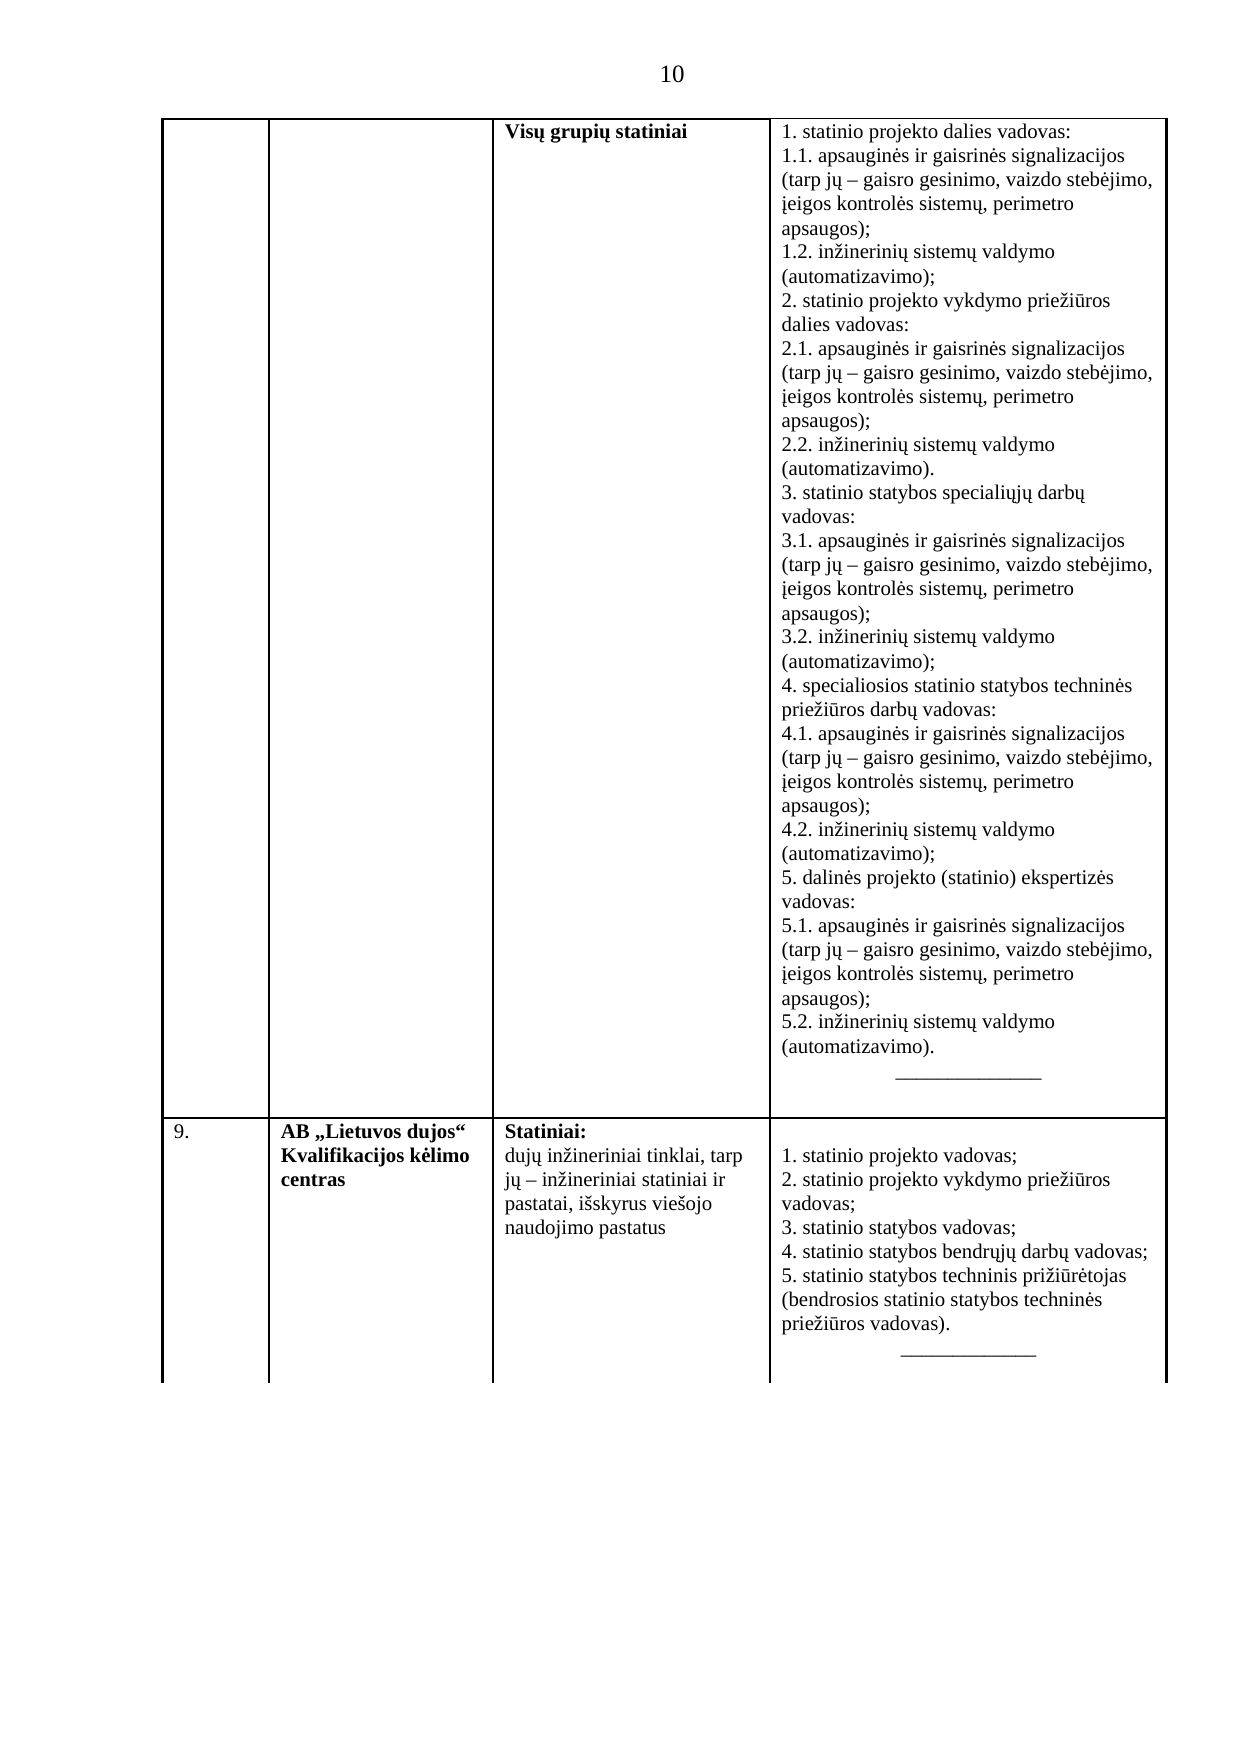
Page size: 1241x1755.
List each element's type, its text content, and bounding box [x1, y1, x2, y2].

table_cell 1. statinio projekto vadovas; 2. statinio projekto vykdymo priežiūros vadovas; 3. statinio statybos vadovas; 4. statinio statybos bendrųjų darbų vadovas; 5. statinio statybos techninis prižiūrėtojas (bendrosios statinio statybos techninės priežiūros vadovas). _____________ [771, 1119, 1165, 1383]
table_cell Statiniai: dujų inžineriniai tinklai, tarp jų – inžineriniai statiniai ir pastatai, išskyrus viešojo naudojimo pastatus [494, 1119, 769, 1383]
table_cell [270, 120, 492, 1117]
table_cell Visų grupių statiniai [494, 120, 769, 1117]
table_cell [164, 120, 268, 1117]
table_cell 9. [164, 1119, 268, 1383]
table_cell AB „Lietuvos dujos“ Kvalifikacijos kėlimo centras [270, 1119, 492, 1383]
table_cell 1. statinio projekto dalies vadovas: 1.1. apsauginės ir gaisrinės signalizacijos (tarp jų – gaisro gesinimo, vaizdo stebėjimo, įeigos kontrolės sistemų, perimetro apsaugos); 1.2. inžinerinių sistemų valdymo (automatizavimo); 2. statinio projekto vykdymo priežiūros dalies vadovas: 2.1. apsauginės ir gaisrinės signalizacijos (tarp jų – gaisro gesinimo, vaizdo stebėjimo, įeigos kontrolės sistemų, perimetro apsaugos); 2.2. inžinerinių sistemų valdymo (automatizavimo). 3. statinio statybos specialiųjų darbų vadovas: 3.1. apsauginės ir gaisrinės signalizacijos (tarp jų – gaisro gesinimo, vaizdo stebėjimo, įeigos kontrolės sistemų, perimetro apsaugos); 3.2. inžinerinių sistemų valdymo (automatizavimo); 4. specialiosios statinio statybos techninės priežiūros darbų vadovas: 4.1. apsauginės ir gaisrinės signalizacijos (tarp jų – gaisro gesinimo, vaizdo stebėjimo, įeigos kontrolės sistemų, perimetro apsaugos); 4.2. inžinerinių sistemų valdymo (automatizavimo); 5. dalinės projekto (statinio) ekspertizės vadovas: 5.1. apsauginės ir gaisrinės signalizacijos (tarp jų – gaisro gesinimo, vaizdo stebėjimo, įeigos kontrolės sistemų, perimetro apsaugos); 5.2. inžinerinių sistemų valdymo (automatizavimo). ______________ [771, 119, 1165, 1117]
